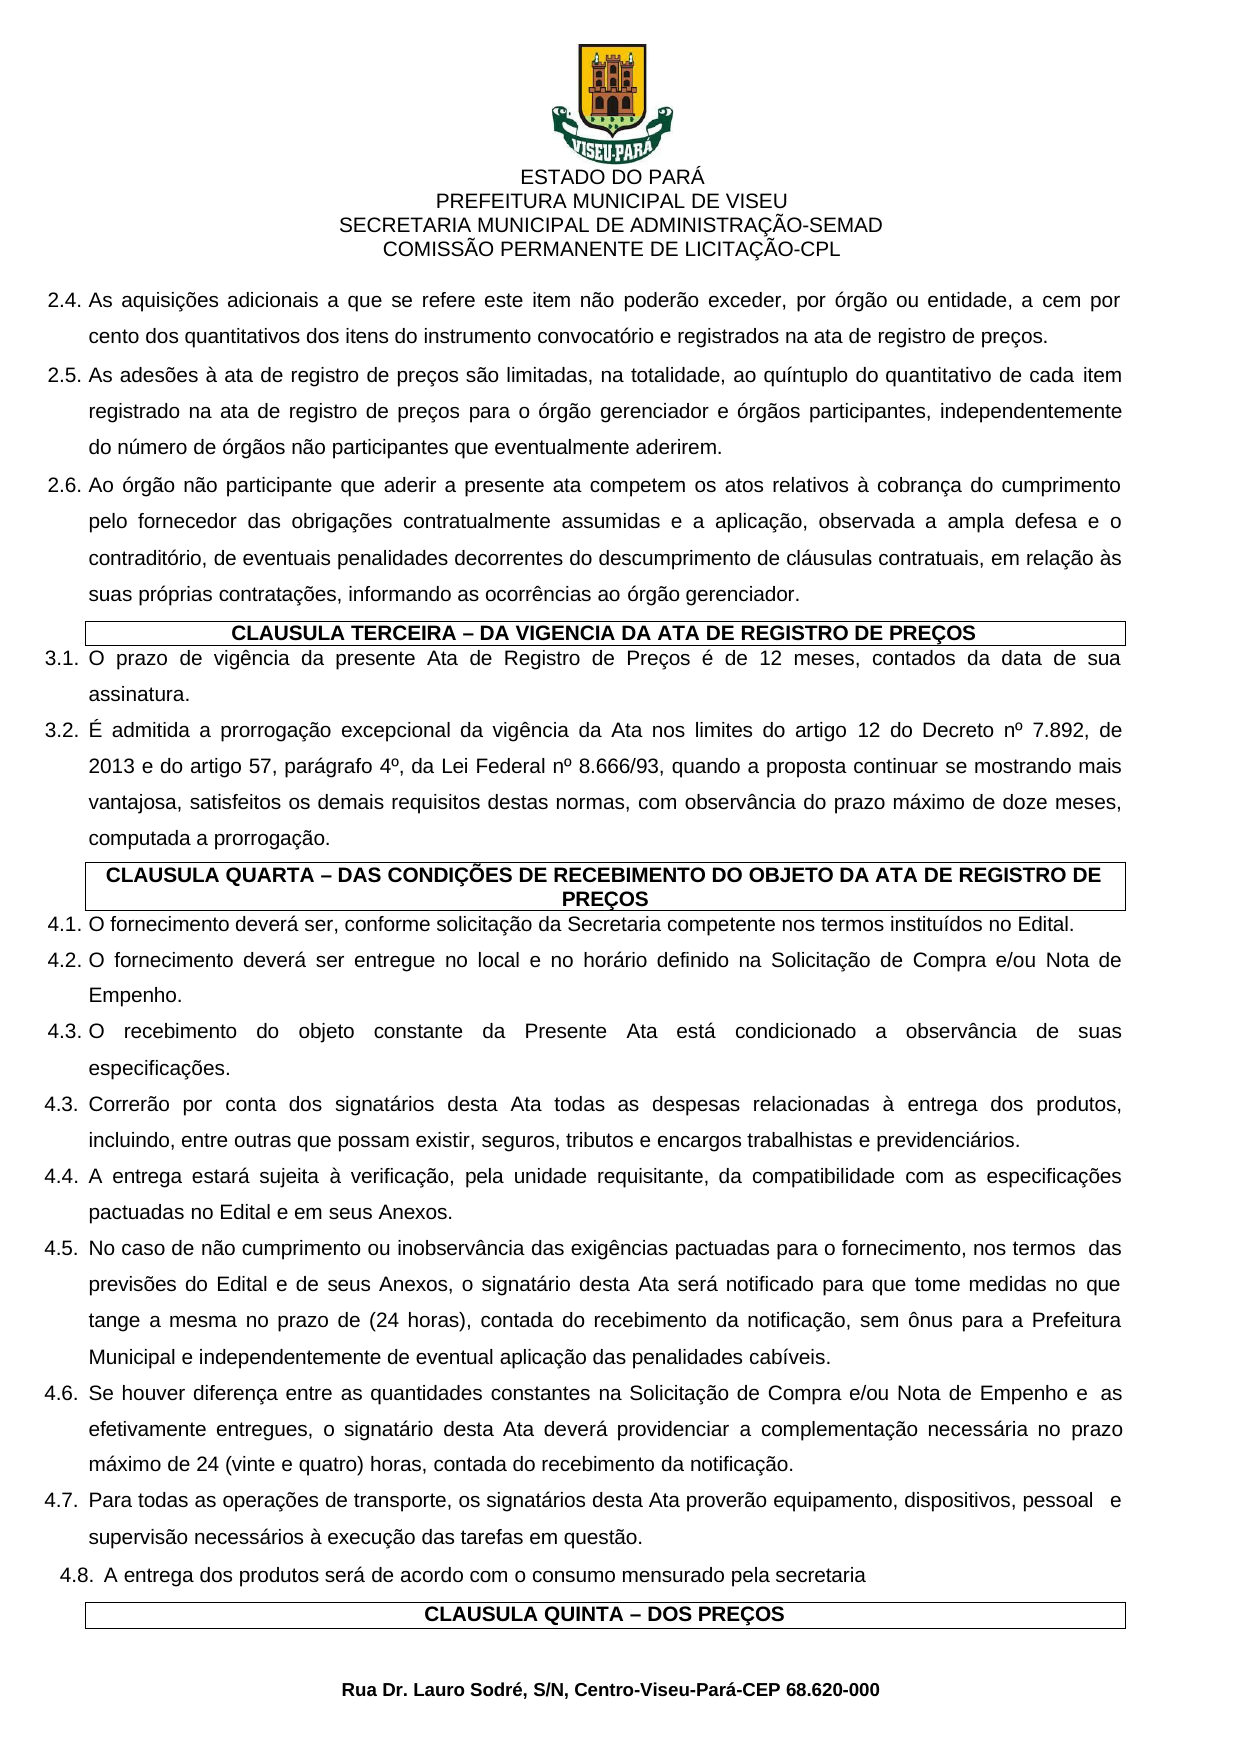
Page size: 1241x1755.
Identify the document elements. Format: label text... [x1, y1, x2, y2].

list A entrega estará sujeita à verificação, pela unidade requisitante, da compatibilidade com as especificações pactuadas no Edital e em seus Anexos. [73, 1163, 1122, 1224]
list O prazo de vigência da presente Ata de Registro de Preços é de 12 meses, contados da data de sua assinatura. [73, 646, 1121, 706]
text CLAUSULA QUINTA – DOS PREÇOS [424, 1603, 1125, 1626]
list É admitida a prorrogação excepcional da vigência da Ata nos limites do artigo 12 do Decreto nº 7.892, de 2013 e do artigo 57, parágrafo 4º, da Lei Federal nº 8.666/93, quando a proposta continuar se mostrando mais vantajosa, satisfeitos os demais requisitos destas normas, com observância do prazo máximo de doze meses, computada a prorrogação. [73, 717, 1122, 850]
text CLAUSULA TERCEIRA – DA VIGENCIA DA ATA DE REGISTRO DE PREÇOS [231, 622, 1125, 645]
list As adesões à ata de registro de preços são limitadas, na totalidade, ao quíntuplo do quantitativo de cada item registrado na ata de registro de preços para o órgão gerenciador e órgãos participantes, independentemente do número de órgãos não participantes que eventualmente aderirem. [73, 362, 1122, 459]
list O fornecimento deverá ser, conforme solicitação da Secretaria competente nos termos instituídos no Edital. [73, 912, 1136, 936]
list O recebimento do objeto constante da Presente Ata está condicionado a observância de suas especificações. [73, 1019, 1122, 1079]
list A entrega dos produtos será de acordo com o consumo mensurado pela secretaria [88, 1563, 1136, 1587]
list O fornecimento deverá ser entregue no local e no horário definido na Solicitação de Compra e/ou Nota de Empenho. [73, 947, 1122, 1007]
text CLAUSULA QUARTA – DAS CONDIÇÕES DE RECEBIMENTO DO OBJETO DA ATA DE REGISTRO DE PREÇOS [106, 863, 1105, 910]
list Para todas as operações de transporte, os signatários desta Ata proverão equipamento, dispositivos, pessoal e supervisão necessários à execução das tarefas em questão. [73, 1488, 1122, 1548]
list As aquisições adicionais a que se refere este item não poderão exceder, por órgão ou entidade, a cem por cento dos quantitativos dos itens do instrumento convocatório e registrados na ata de registro de preços. [73, 288, 1121, 348]
list Se houver diferença entre as quantidades constantes na Solicitação de Compra e/ou Nota de Empenho e as efetivamente entregues, o signatário desta Ata deverá providenciar a complementação necessária no prazo máximo de 24 (vinte e quatro) horas, contada do recebimento da notificação. [73, 1381, 1123, 1476]
list No caso de não cumprimento ou inobservância das exigências pactuadas para o fornecimento, nos termos das previsões do Edital e de seus Anexos, o signatário desta Ata será notificado para que tome medidas no que tange a mesma no prazo de (24 horas), contada do recebimento da notificação, sem ônus para a Prefeitura Municipal e independentemente de eventual aplicação das penalidades cabíveis. [73, 1236, 1122, 1368]
list Correrão por conta dos signatários desta Ata todas as despesas relacionadas à entrega dos produtos, incluindo, entre outras que possam existir, seguros, tributos e encargos trabalhistas e previdenciários. [73, 1092, 1123, 1152]
list Ao órgão não participante que aderir a presente ata competem os atos relativos à cobrança do cumprimento pelo fornecedor das obrigações contratualmente assumidas e a aplicação, observada a ampla defesa e o contraditório, de eventuais penalidades decorrentes do descumprimento de cláusulas contratuais, em relação às suas próprias contratações, informando as ocorrências ao órgão gerenciador. [73, 473, 1122, 606]
